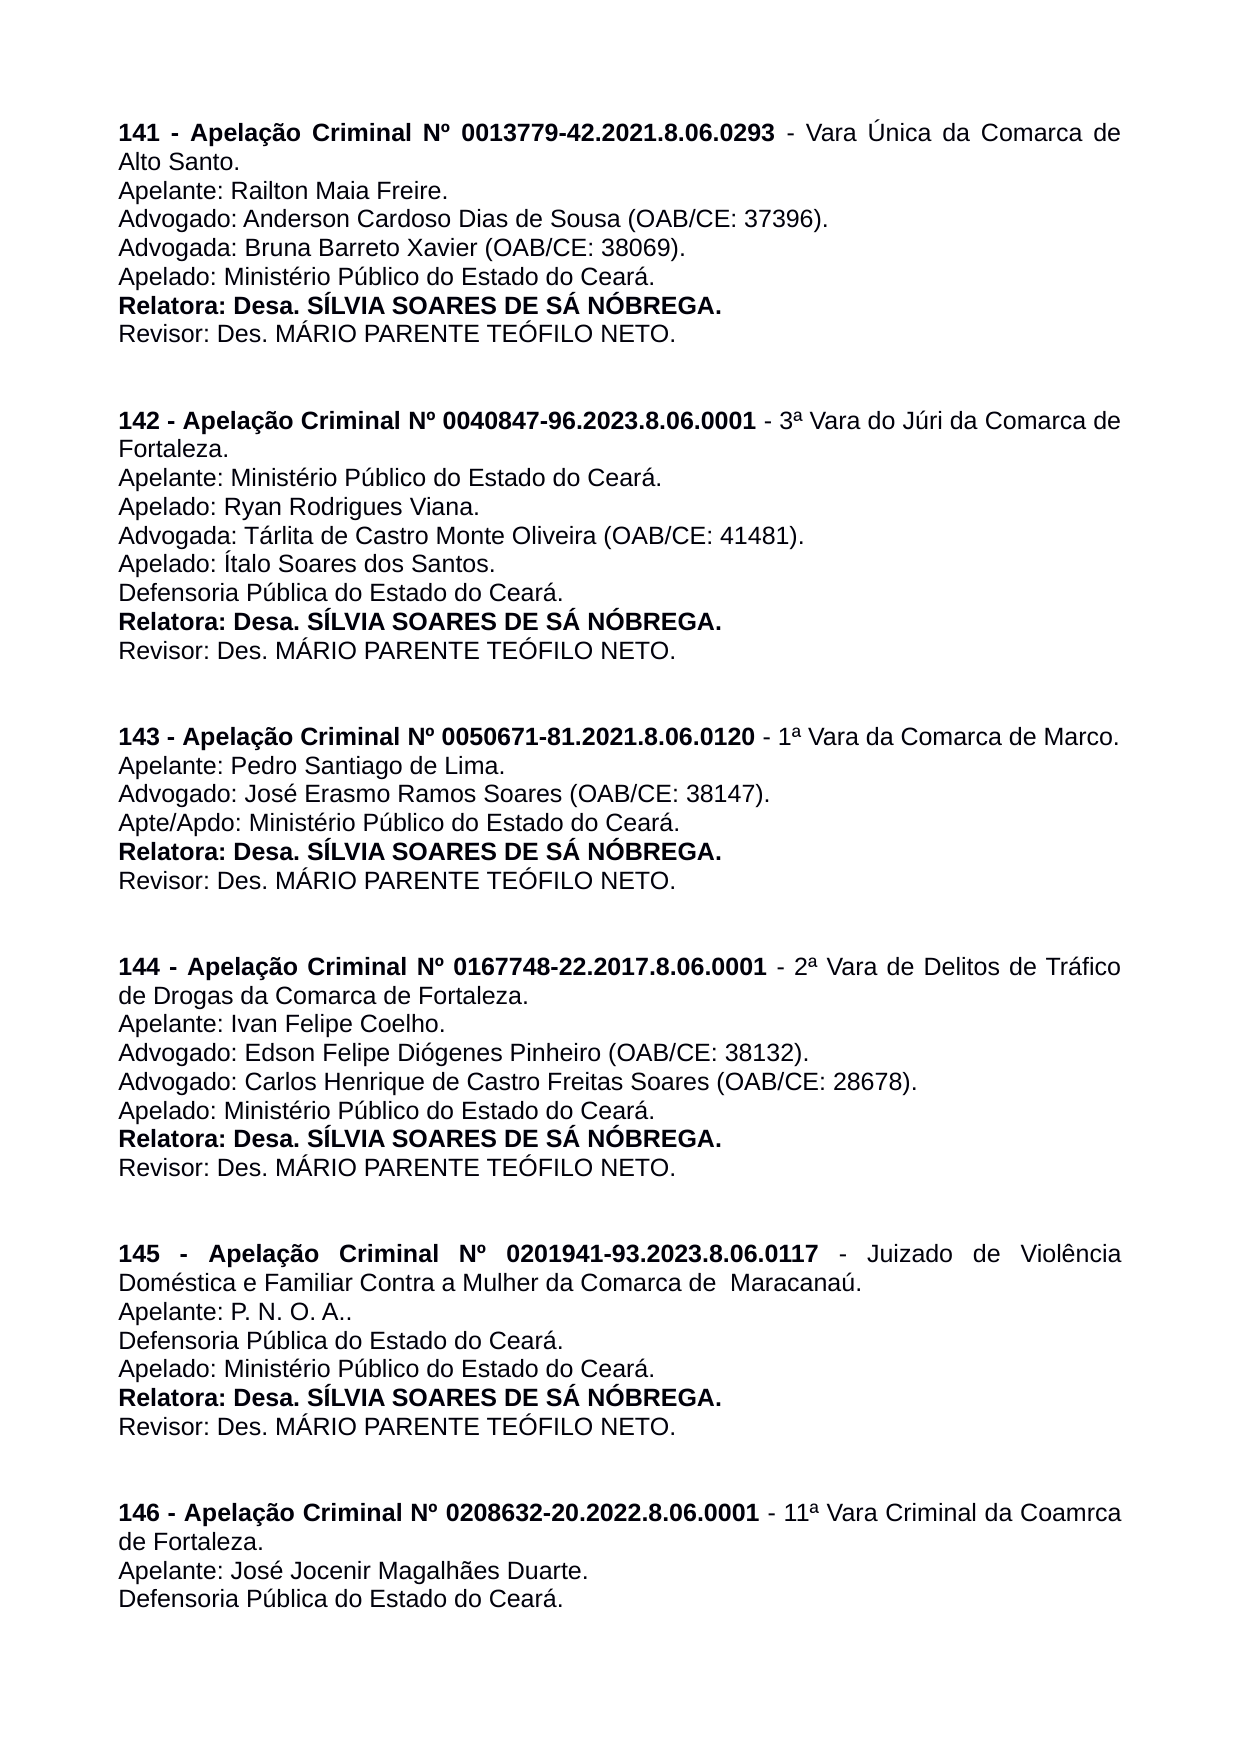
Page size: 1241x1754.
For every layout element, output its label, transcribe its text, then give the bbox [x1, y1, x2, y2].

text Advogado: Carlos Henrique de Castro Freitas Soares (OAB/CE: 28678). [118, 1067, 1122, 1096]
text Apelado: Ministério Público do Estado do Ceará. [118, 1354, 1122, 1383]
text Apelado: Ministério Público do Estado do Ceará. [118, 1096, 1122, 1124]
text Apelante: Railton Maia Freire. [118, 176, 1122, 204]
text Relatora: Desa. SÍLVIA SOARES DE SÁ NÓBREGA. [118, 607, 1122, 636]
text Apelante: Ivan Felipe Coelho. [118, 1009, 1122, 1038]
text Defensoria Pública do Estado do Ceará. [118, 1326, 1122, 1354]
text Relatora: Desa. SÍLVIA SOARES DE SÁ NÓBREGA. [118, 837, 1122, 866]
text 141 - Apelação Criminal Nº 0013779-42.2021.8.06.0293 - Vara Única da Comarca de Alto Santo. [118, 118, 1122, 176]
text Relatora: Desa. SÍLVIA SOARES DE SÁ NÓBREGA. [118, 1383, 1122, 1412]
text Advogado: José Erasmo Ramos Soares (OAB/CE: 38147). [118, 779, 1122, 808]
text Apelado: Ítalo Soares dos Santos. [118, 549, 1122, 578]
text 144 - Apelação Criminal Nº 0167748-22.2017.8.06.0001 - 2ª Vara de Delitos de Tráfico de Drogas da Comarca de Fortaleza. [118, 952, 1122, 1009]
text Apelado: Ministério Público do Estado do Ceará. [118, 262, 1122, 291]
text 145 - Apelação Criminal Nº 0201941-93.2023.8.06.0117 - Juizado de Violência Doméstica e Familiar Contra a Mulher da Comarca de Maracanaú. [118, 1239, 1122, 1297]
text 142 - Apelação Criminal Nº 0040847-96.2023.8.06.0001 - 3ª Vara do Júri da Comarca de Fortaleza. [118, 406, 1122, 463]
text Relatora: Desa. SÍLVIA SOARES DE SÁ NÓBREGA. [118, 1124, 1122, 1153]
text Apelante: P. N. O. A.. [118, 1297, 1122, 1326]
text Advogado: Anderson Cardoso Dias de Sousa (OAB/CE: 37396). [118, 204, 1122, 233]
text 146 - Apelação Criminal Nº 0208632-20.2022.8.06.0001 - 11ª Vara Criminal da Coamrca de Fortaleza. [118, 1498, 1122, 1556]
text Advogado: Edson Felipe Diógenes Pinheiro (OAB/CE: 38132). [118, 1038, 1122, 1067]
text Apte/Apdo: Ministério Público do Estado do Ceará. [118, 808, 1122, 837]
text Advogada: Bruna Barreto Xavier (OAB/CE: 38069). [118, 233, 1122, 262]
text Revisor: Des. MÁRIO PARENTE TEÓFILO NETO. [118, 1153, 1122, 1182]
text Apelado: Ryan Rodrigues Viana. [118, 492, 1122, 521]
text Defensoria Pública do Estado do Ceará. [118, 578, 1122, 607]
text Revisor: Des. MÁRIO PARENTE TEÓFILO NETO. [118, 1412, 1122, 1441]
text Advogada: Tárlita de Castro Monte Oliveira (OAB/CE: 41481). [118, 521, 1122, 549]
text 143 - Apelação Criminal Nº 0050671-81.2021.8.06.0120 - 1ª Vara da Comarca de Marco. [118, 722, 1122, 751]
text Relatora: Desa. SÍLVIA SOARES DE SÁ NÓBREGA. [118, 291, 1122, 319]
text Revisor: Des. MÁRIO PARENTE TEÓFILO NETO. [118, 866, 1122, 894]
text Apelante: Ministério Público do Estado do Ceará. [118, 463, 1122, 492]
text Revisor: Des. MÁRIO PARENTE TEÓFILO NETO. [118, 636, 1122, 664]
text Apelante: Pedro Santiago de Lima. [118, 751, 1122, 779]
text Apelante: José Jocenir Magalhães Duarte. [118, 1556, 1122, 1584]
text Revisor: Des. MÁRIO PARENTE TEÓFILO NETO. [118, 319, 1122, 348]
text Defensoria Pública do Estado do Ceará. [118, 1584, 1122, 1613]
